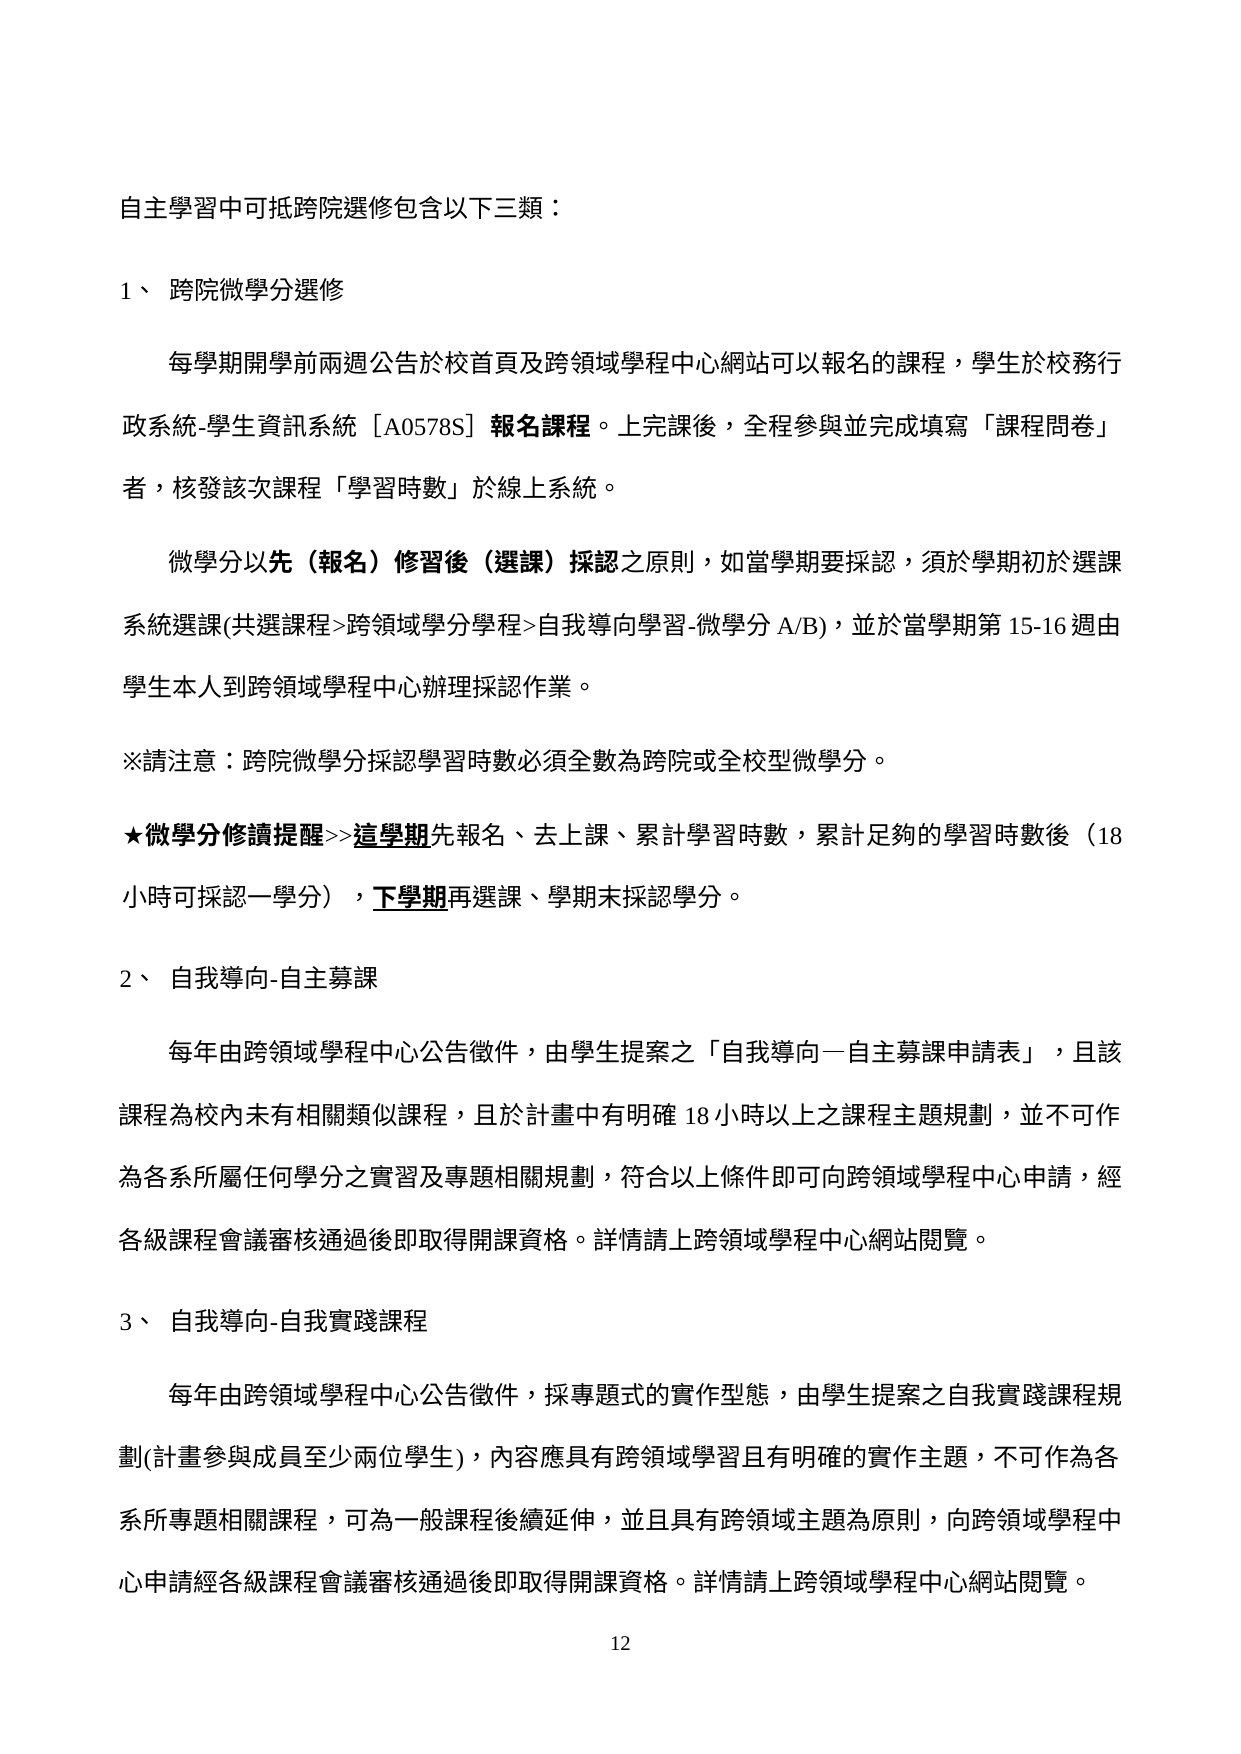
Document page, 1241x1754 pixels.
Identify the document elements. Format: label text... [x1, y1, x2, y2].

text 微學分以先（報名）修習後（選課）採認之原則，如當學期要採認，須於學期初於選課系統選課(共選課程>跨領域學分學程>自我導向學習-微學分A/B)，並於當學期第15-16週由學生本人到跨領域學程中心辦理採認作業。 [122, 519, 1122, 707]
text 每學期開學前兩週公告於校首頁及跨領域學程中心網站可以報名的課程，學生於校務行政系統-學生資訊系統［A0578S］報名課程。上完課後，全程參與並完成填寫「課程問卷」者，核發該次課程「學習時數」於線上系統。 [122, 320, 1122, 508]
text 每年由跨領域學程中心公告徵件，採專題式的實作型態，由學生提案之自我實踐課程規劃(計畫參與成員至少兩位學生)，內容應具有跨領域學習且有明確的實作主題，不可作為各系所專題相關課程，可為一般課程後續延伸，並且具有跨領域主題為原則，向跨領域學程中心申請經各級課程會議審核通過後即取得開課資格。詳情請上跨領域學程中心網站閱覽。 [118, 1352, 1122, 1602]
text 每年由跨領域學程中心公告徵件，由學生提案之「自我導向—自主募課申請表」，且該課程為校內未有相關類似課程，且於計畫中有明確18小時以上之課程主題規劃，並不可作為各系所屬任何學分之實習及專題相關規劃，符合以上條件即可向跨領域學程中心申請，經各級課程會議審核通過後即取得開課資格。詳情請上跨領域學程中心網站閱覽。 [118, 1009, 1122, 1259]
text 自主學習中可抵跨院選修包含以下三類： [118, 165, 1122, 228]
text ※請注意：跨院微學分採認學習時數必須全數為跨院或全校型微學分。 [122, 718, 1122, 780]
list 自我導向-自主募課 [119, 935, 1122, 998]
list 自我導向-自我實踐課程 [119, 1278, 1122, 1340]
list 跨院微學分選修 [119, 247, 1122, 309]
text ★微學分修讀提醒>>這學期先報名、去上課、累計學習時數，累計足夠的學習時數後（18小時可採認一學分），下學期再選課、學期末採認學分。 [122, 792, 1122, 917]
